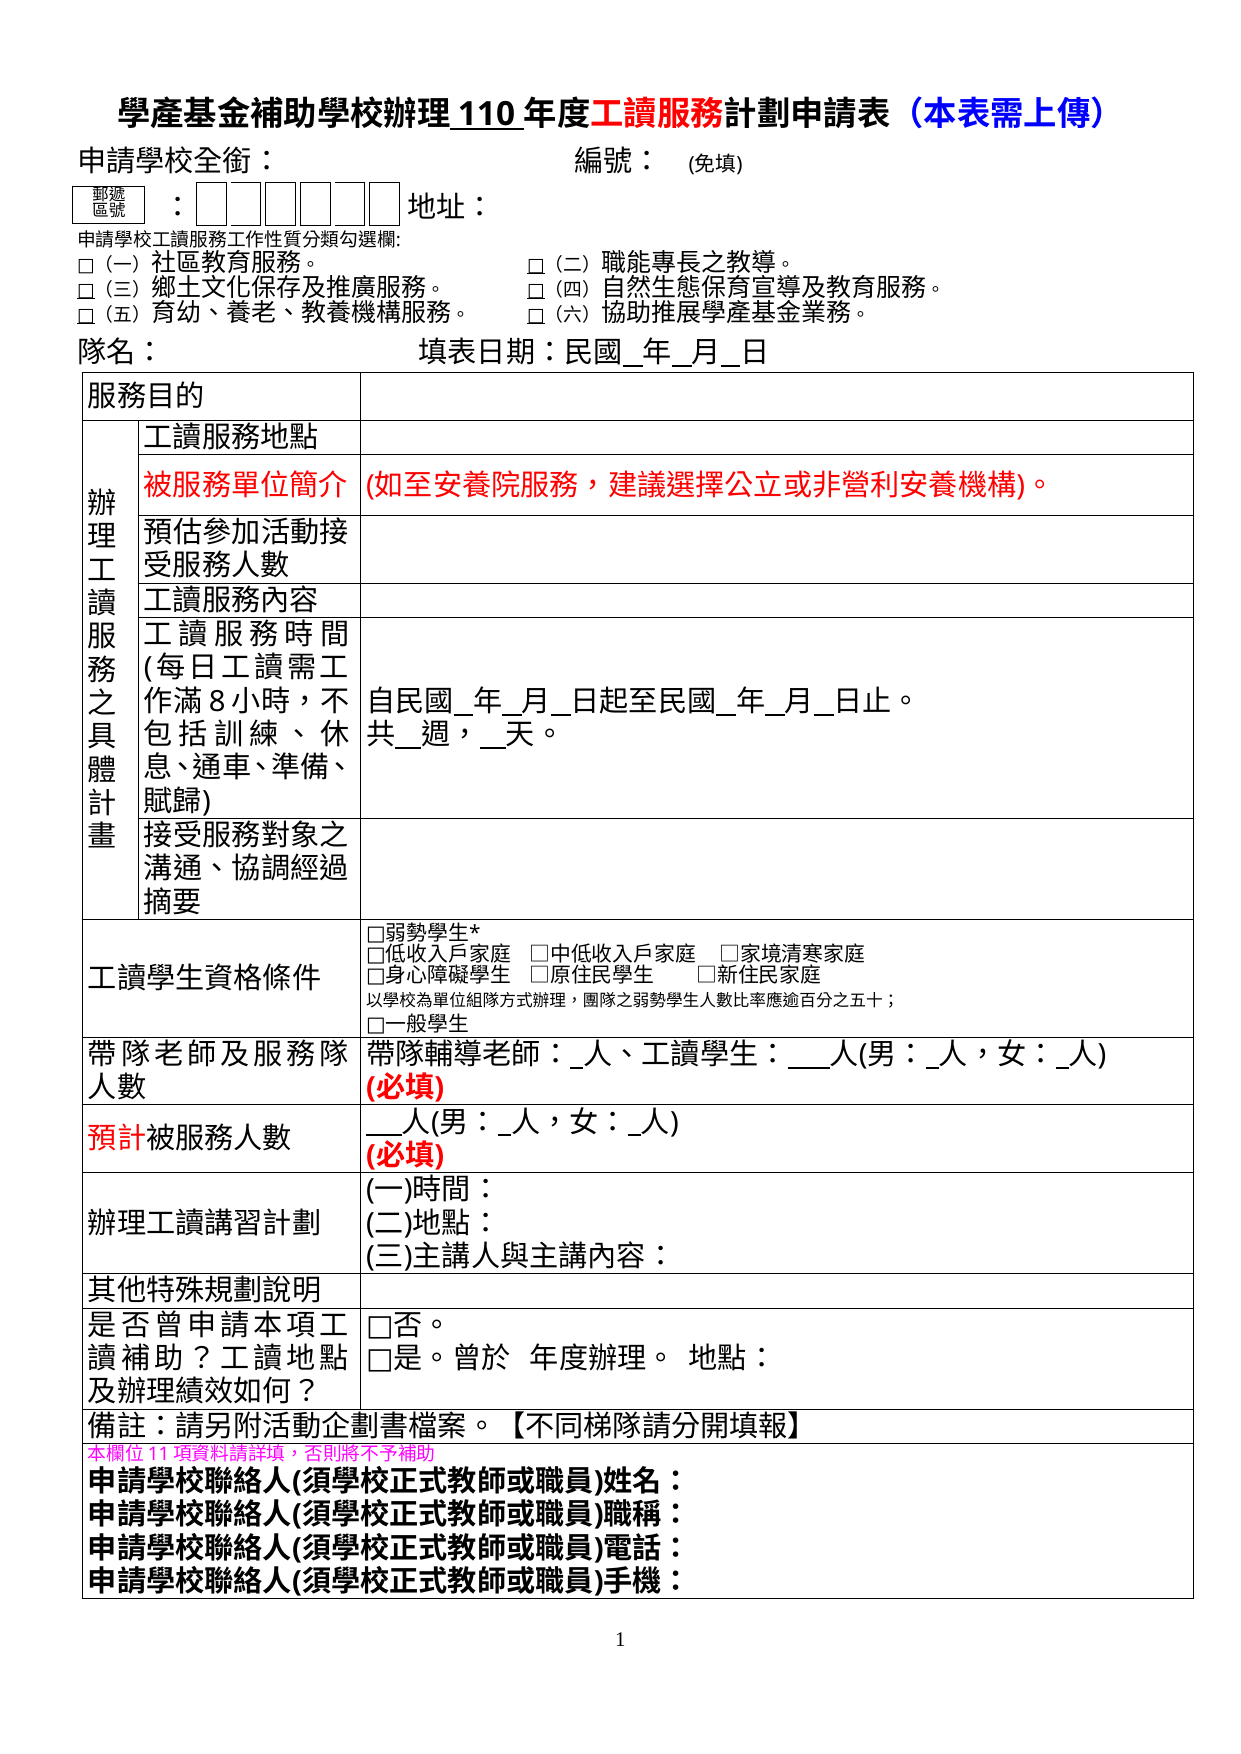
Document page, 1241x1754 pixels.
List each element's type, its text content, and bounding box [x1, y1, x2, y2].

text □（五）育幼、養老、教養機構服務。 □（六）協助推展學產基金業務。 [77, 301, 1163, 326]
table_header 服務目的 [83, 373, 360, 420]
table_cell 預估參加活動接受服務人數 [139, 516, 360, 582]
table_cell 是否曾申請本項工讀補助？工讀地點及辦理績效如何？ [83, 1309, 360, 1408]
table_cell 人(男： 人，女： 人) (必填) [361, 1105, 1193, 1172]
text ： 地址： [77, 180, 1163, 226]
table_cell [361, 819, 1193, 919]
table_cell (一)時間： (二)地點： (三)主講人與主講內容： [361, 1173, 1193, 1273]
table_cell 帶隊老師及服務隊人數 [83, 1038, 360, 1104]
text 隊名： 填表日期：民國 年 月 日 [77, 326, 1163, 372]
table_cell 工讀學生資格條件 [83, 920, 360, 1037]
table_cell 本欄位11項資料請詳填，否則將不予補助 申請學校聯絡人(須學校正式教師或職員)姓名： 申請學校聯絡人(須學校正式教師或職員)職稱： 申請學校聯絡人(須學校正式教師或職員)電話： 申請學校聯絡人(須學校正式教師或職員)手機： [83, 1444, 1193, 1598]
table_cell 工讀服務地點 [139, 421, 360, 454]
table_header 郵遞區號 [73, 187, 144, 223]
table_cell [361, 584, 1193, 617]
table_cell 辦理工讀講習計劃 [83, 1173, 360, 1273]
table_cell 備註：請另附活動企劃書檔案。【不同梯隊請分開填報】 [83, 1410, 1193, 1443]
table_cell 預計被服務人數 [83, 1105, 360, 1172]
text □（一）社區教育服務。 □（二）職能專長之教導。 [77, 251, 1163, 276]
table_header [361, 373, 1193, 420]
table_cell 工讀服務內容 [139, 584, 360, 617]
table_cell 帶隊輔導老師： 人、工讀學生： 人(男： 人，女： 人) (必填) [361, 1038, 1193, 1104]
table_cell 接受服務對象之溝通、協調經過摘要 [139, 819, 360, 919]
text 申請學校全銜： 編號： (免填) [77, 134, 1163, 180]
table_cell [361, 516, 1193, 582]
table_cell 被服務單位簡介 [139, 455, 360, 515]
table_cell 自民國 年 月 日起至民國 年 月 日止。 共 週， 天。 [361, 618, 1193, 818]
text □（三）鄉土文化保存及推廣服務。 □（四）自然生態保育宣導及教育服務。 [77, 276, 1163, 301]
table_cell 其他特殊規劃說明 [83, 1274, 360, 1307]
text 學產基金補助學校辦理 110 年度工讀服務計劃申請表（本表需上傳） [77, 89, 1163, 134]
text 申請學校工讀服務工作性質分類勾選欄: [77, 226, 1163, 251]
table_cell □弱勢學生* □低收入戶家庭 □中低收入戶家庭 □家境清寒家庭 □身心障礙學生 □原住民學生 □新住民家庭 以學校為單位組隊方式辦理，團隊之弱勢學生人數比率應逾百分之五十； □一般學生 [361, 920, 1193, 1037]
table_cell 辦理工讀服務之具體計畫 [83, 421, 138, 919]
table_cell 工讀服務時間 (每日工讀需工作滿8小時，不包括訓練、休息、通車、準備、賦歸) [139, 618, 360, 818]
table_cell □否。 □是。曾於 年度辦理。 地點： [361, 1309, 1193, 1408]
table_cell [361, 1274, 1193, 1307]
table_cell (如至安養院服務，建議選擇公立或非營利安養機構)。 [361, 455, 1193, 515]
table_cell [361, 421, 1193, 454]
